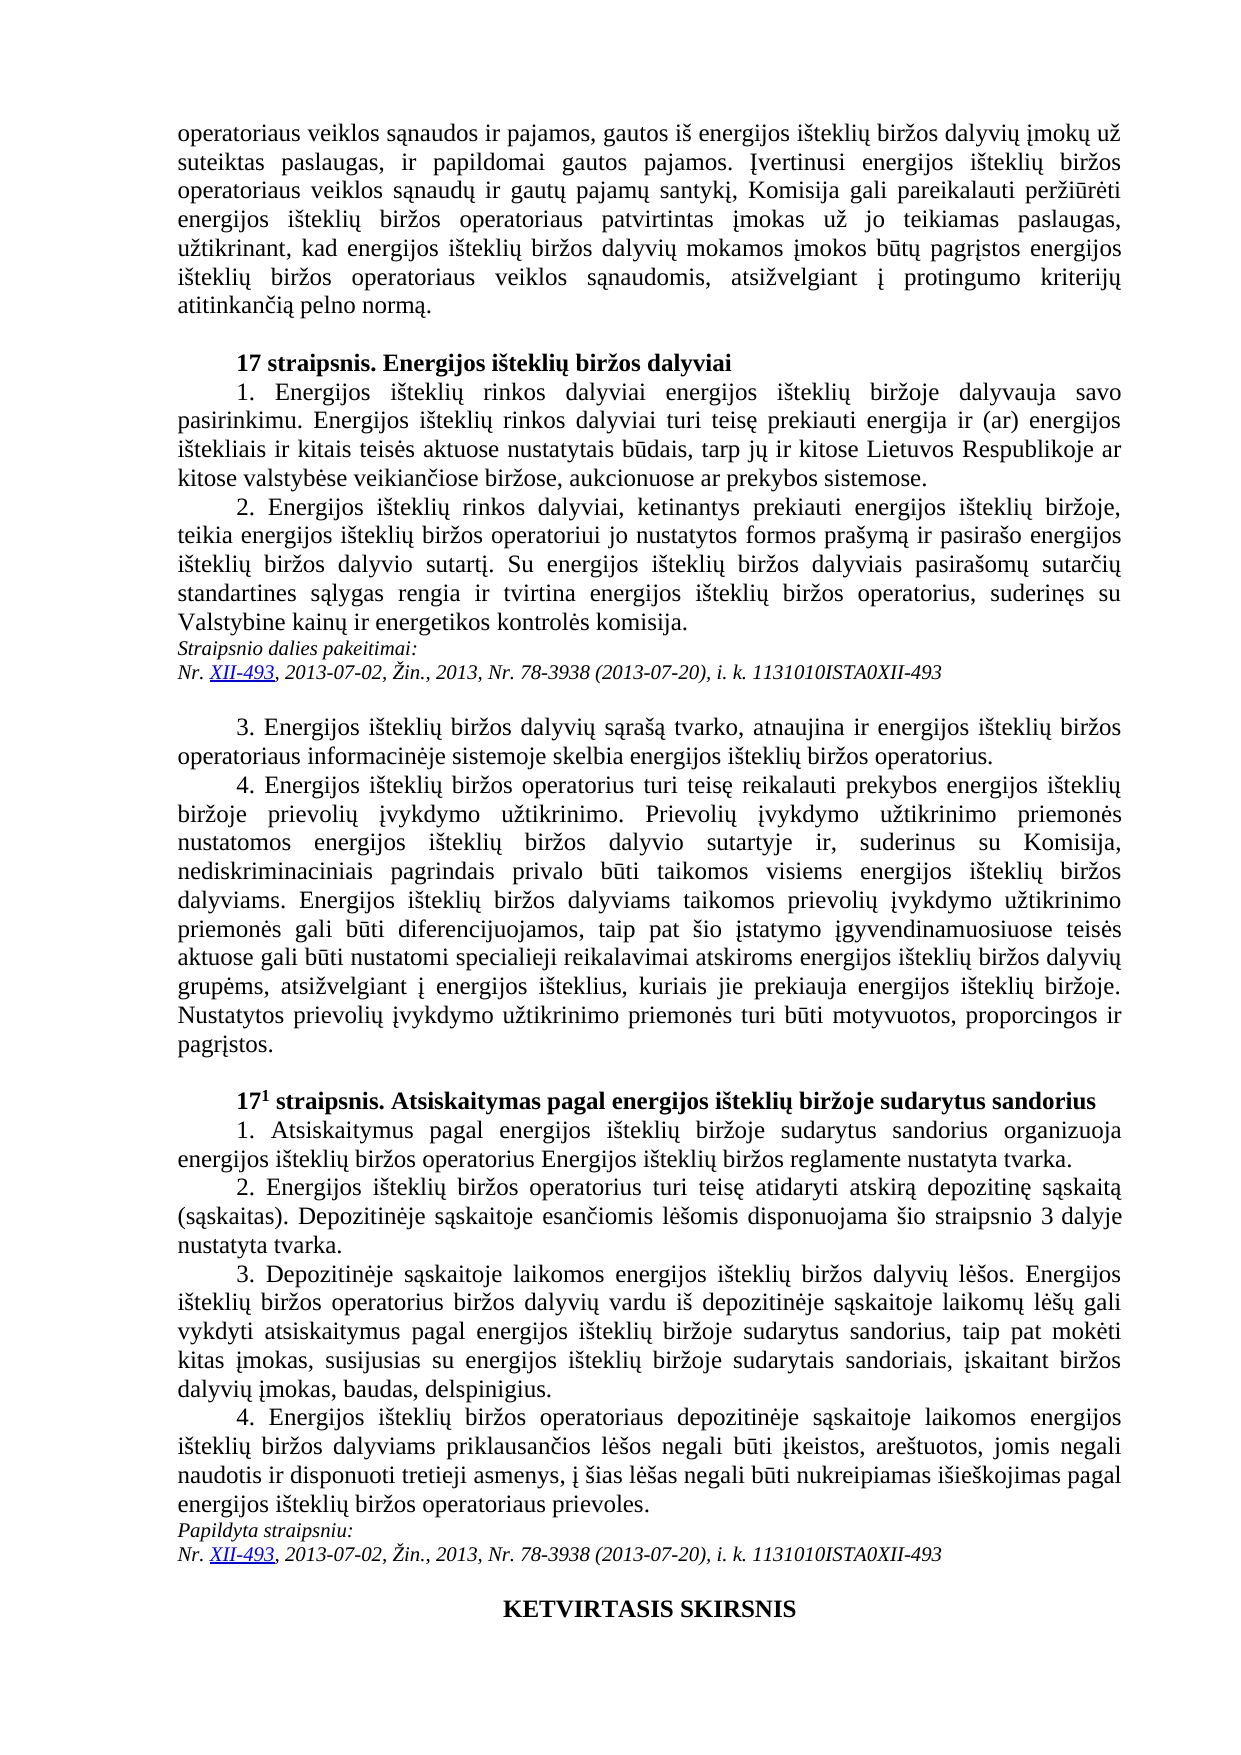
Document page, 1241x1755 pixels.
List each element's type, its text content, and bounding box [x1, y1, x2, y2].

text Nr. XII-493, 2013-07-02, Žin., 2013, Nr. 78-3938 (2013-07-20), i. k. 1131010ISTA0XII-493 [177, 1542, 1122, 1566]
text 4. Energijos išteklių biržos operatoriaus depozitinėje sąskaitoje laikomos energijos išteklių biržos dalyviams priklausančios lėšos negali būti įkeistos, areštuotos, jomis negali naudotis ir disponuoti tretieji asmenys, į šias lėšas negali būti nukreipiamas išieškojimas pagal energijos išteklių biržos operatoriaus prievoles. [177, 1402, 1122, 1517]
text Straipsnio dalies pakeitimai: [177, 636, 1122, 660]
text 2. Energijos išteklių biržos operatorius turi teisę atidaryti atskirą depozitinę sąskaitą (sąskaitas). Depozitinėje sąskaitoje esančiomis lėšomis disponuojama šio straipsnio 3 dalyje nustatyta tvarka. [177, 1172, 1122, 1259]
text KETVIRTASIS SKIRSNIS [177, 1594, 1122, 1623]
text 17 straipsnis. Energijos išteklių biržos dalyviai [177, 348, 1122, 377]
text 1. Energijos išteklių rinkos dalyviai energijos išteklių biržoje dalyvauja savo pasirinkimu. Energijos išteklių rinkos dalyviai turi teisę prekiauti energija ir (ar) energijos ištekliais ir kitais teisės aktuose nustatytais būdais, tarp jų ir kitose Lietuvos Respublikoje ar kitose valstybėse veikiančiose biržose, aukcionuose ar prekybos sistemose. [177, 377, 1122, 492]
text Nr. XII-493, 2013-07-02, Žin., 2013, Nr. 78-3938 (2013-07-20), i. k. 1131010ISTA0XII-493 [177, 660, 1122, 684]
text operatoriaus veiklos sąnaudos ir pajamos, gautos iš energijos išteklių biržos dalyvių įmokų už suteiktas paslaugas, ir papildomai gautos pajamos. Įvertinusi energijos išteklių biržos operatoriaus veiklos sąnaudų ir gautų pajamų santykį, Komisija gali pareikalauti peržiūrėti energijos išteklių biržos operatoriaus patvirtintas įmokas už jo teikiamas paslaugas, užtikrinant, kad energijos išteklių biržos dalyvių mokamos įmokos būtų pagrįstos energijos išteklių biržos operatoriaus veiklos sąnaudomis, atsižvelgiant į protingumo kriterijų atitinkančią pelno normą. [177, 118, 1122, 319]
text 3. Depozitinėje sąskaitoje laikomos energijos išteklių biržos dalyvių lėšos. Energijos išteklių biržos operatorius biržos dalyvių vardu iš depozitinėje sąskaitoje laikomų lėšų gali vykdyti atsiskaitymus pagal energijos išteklių biržoje sudarytus sandorius, taip pat mokėti kitas įmokas, susijusias su energijos išteklių biržoje sudarytais sandoriais, įskaitant biržos dalyvių įmokas, baudas, delspinigius. [177, 1259, 1122, 1402]
text 1. Atsiskaitymus pagal energijos išteklių biržoje sudarytus sandorius organizuoja energijos išteklių biržos operatorius Energijos išteklių biržos reglamente nustatyta tvarka. [177, 1115, 1122, 1172]
text 4. Energijos išteklių biržos operatorius turi teisę reikalauti prekybos energijos išteklių biržoje prievolių įvykdymo užtikrinimo. Prievolių įvykdymo užtikrinimo priemonės nustatomos energijos išteklių biržos dalyvio sutartyje ir, suderinus su Komisija, nediskriminaciniais pagrindais privalo būti taikomos visiems energijos išteklių biržos dalyviams. Energijos išteklių biržos dalyviams taikomos prievolių įvykdymo užtikrinimo priemonės gali būti diferencijuojamos, taip pat šio įstatymo įgyvendinamuosiuose teisės aktuose gali būti nustatomi specialieji reikalavimai atskiroms energijos išteklių biržos dalyvių grupėms, atsižvelgiant į energijos išteklius, kuriais jie prekiauja energijos išteklių biržoje. Nustatytos prievolių įvykdymo užtikrinimo priemonės turi būti motyvuotos, proporcingos ir pagrįstos. [177, 770, 1122, 1057]
text Papildyta straipsniu: [177, 1517, 1122, 1542]
text 2. Energijos išteklių rinkos dalyviai, ketinantys prekiauti energijos išteklių biržoje, teikia energijos išteklių biržos operatoriui jo nustatytos formos prašymą ir pasirašo energijos išteklių biržos dalyvio sutartį. Su energijos išteklių biržos dalyviais pasirašomų sutarčių standartines sąlygas rengia ir tvirtina energijos išteklių biržos operatorius, suderinęs su Valstybine kainų ir energetikos kontrolės komisija. [177, 492, 1122, 636]
text 171 straipsnis. Atsiskaitymas pagal energijos išteklių biržoje sudarytus sandorius [177, 1086, 1122, 1115]
text 3. Energijos išteklių biržos dalyvių sąrašą tvarko, atnaujina ir energijos išteklių biržos operatoriaus informacinėje sistemoje skelbia energijos išteklių biržos operatorius. [177, 712, 1122, 770]
